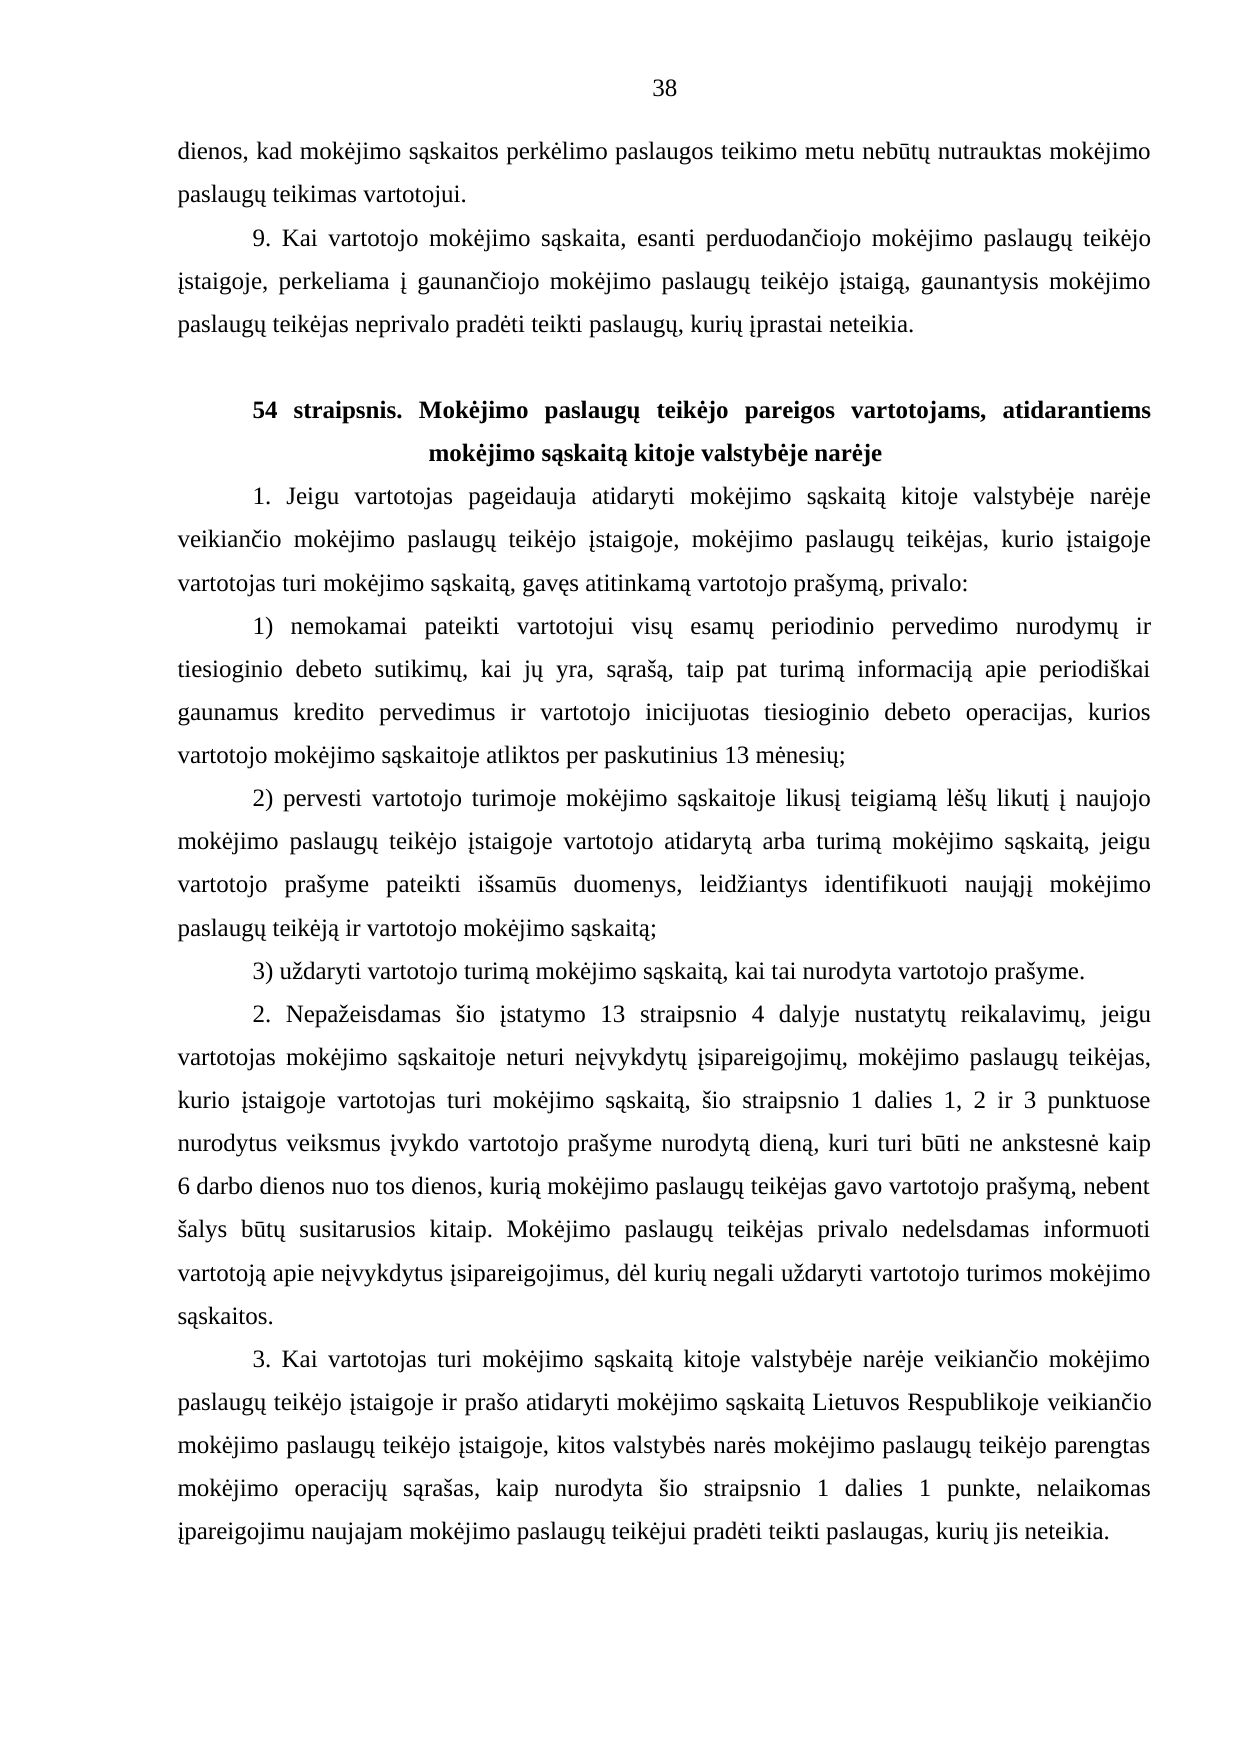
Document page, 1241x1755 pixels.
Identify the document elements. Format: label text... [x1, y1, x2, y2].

text 2. Nepažeisdamas šio įstatymo 13 straipsnio 4 dalyje nustatytų reikalavimų, jeigu vartotojas mokėjimo sąskaitoje neturi neįvykdytų įsipareigojimų, mokėjimo paslaugų teikėjas, kurio įstaigoje vartotojas turi mokėjimo sąskaitą, šio straipsnio 1 dalies 1, 2 ir 3 punktuose nurodytus veiksmus įvykdo vartotojo prašyme nurodytą dieną, kuri turi būti ne ankstesnė kaip 6 darbo dienos nuo tos dienos, kurią mokėjimo paslaugų teikėjas gavo vartotojo prašymą, nebent šalys būtų susitarusios kitaip. Mokėjimo paslaugų teikėjas privalo nedelsdamas informuoti vartotoją apie neįvykdytus įsipareigojimus, dėl kurių negali uždaryti vartotojo turimos mokėjimo sąskaitos. [177, 999, 1152, 1329]
text 1) nemokamai pateikti vartotojui visų esamų periodinio pervedimo nurodymų ir tiesioginio debeto sutikimų, kai jų yra, sąrašą, taip pat turimą informaciją apie periodiškai gaunamus kredito pervedimus ir vartotojo inicijuotas tiesioginio debeto operacijas, kurios vartotojo mokėjimo sąskaitoje atliktos per paskutinius 13 mėnesių; [177, 611, 1152, 769]
text 3) uždaryti vartotojo turimą mokėjimo sąskaitą, kai tai nurodyta vartotojo prašyme. [177, 956, 1152, 984]
text 54 straipsnis. Mokėjimo paslaugų teikėjo pareigos vartotojams, atidarantiems mokėjimo sąskaitą kitoje valstybėje narėje [252, 395, 1152, 467]
text 3. Kai vartotojas turi mokėjimo sąskaitą kitoje valstybėje narėje veikiančio mokėjimo paslaugų teikėjo įstaigoje ir prašo atidaryti mokėjimo sąskaitą Lietuvos Respublikoje veikiančio mokėjimo paslaugų teikėjo įstaigoje, kitos valstybės narės mokėjimo paslaugų teikėjo parengtas mokėjimo operacijų sąrašas, kaip nurodyta šio straipsnio 1 dalies 1 punkte, nelaikomas įpareigojimu naujajam mokėjimo paslaugų teikėjui pradėti teikti paslaugas, kurių jis neteikia. [177, 1344, 1152, 1545]
text 9. Kai vartotojo mokėjimo sąskaita, esanti perduodančiojo mokėjimo paslaugų teikėjo įstaigoje, perkeliama į gaunančiojo mokėjimo paslaugų teikėjo įstaigą, gaunantysis mokėjimo paslaugų teikėjas neprivalo pradėti teikti paslaugų, kurių įprastai neteikia. [177, 223, 1152, 338]
text 1. Jeigu vartotojas pageidauja atidaryti mokėjimo sąskaitą kitoje valstybėje narėje veikiančio mokėjimo paslaugų teikėjo įstaigoje, mokėjimo paslaugų teikėjas, kurio įstaigoje vartotojas turi mokėjimo sąskaitą, gavęs atitinkamą vartotojo prašymą, privalo: [177, 481, 1152, 596]
text dienos, kad mokėjimo sąskaitos perkėlimo paslaugos teikimo metu nebūtų nutrauktas mokėjimo paslaugų teikimas vartotojui. [177, 136, 1152, 208]
text 2) pervesti vartotojo turimoje mokėjimo sąskaitoje likusį teigiamą lėšų likutį į naujojo mokėjimo paslaugų teikėjo įstaigoje vartotojo atidarytą arba turimą mokėjimo sąskaitą, jeigu vartotojo prašyme pateikti išsamūs duomenys, leidžiantys identifikuoti naująjį mokėjimo paslaugų teikėją ir vartotojo mokėjimo sąskaitą; [177, 783, 1152, 941]
